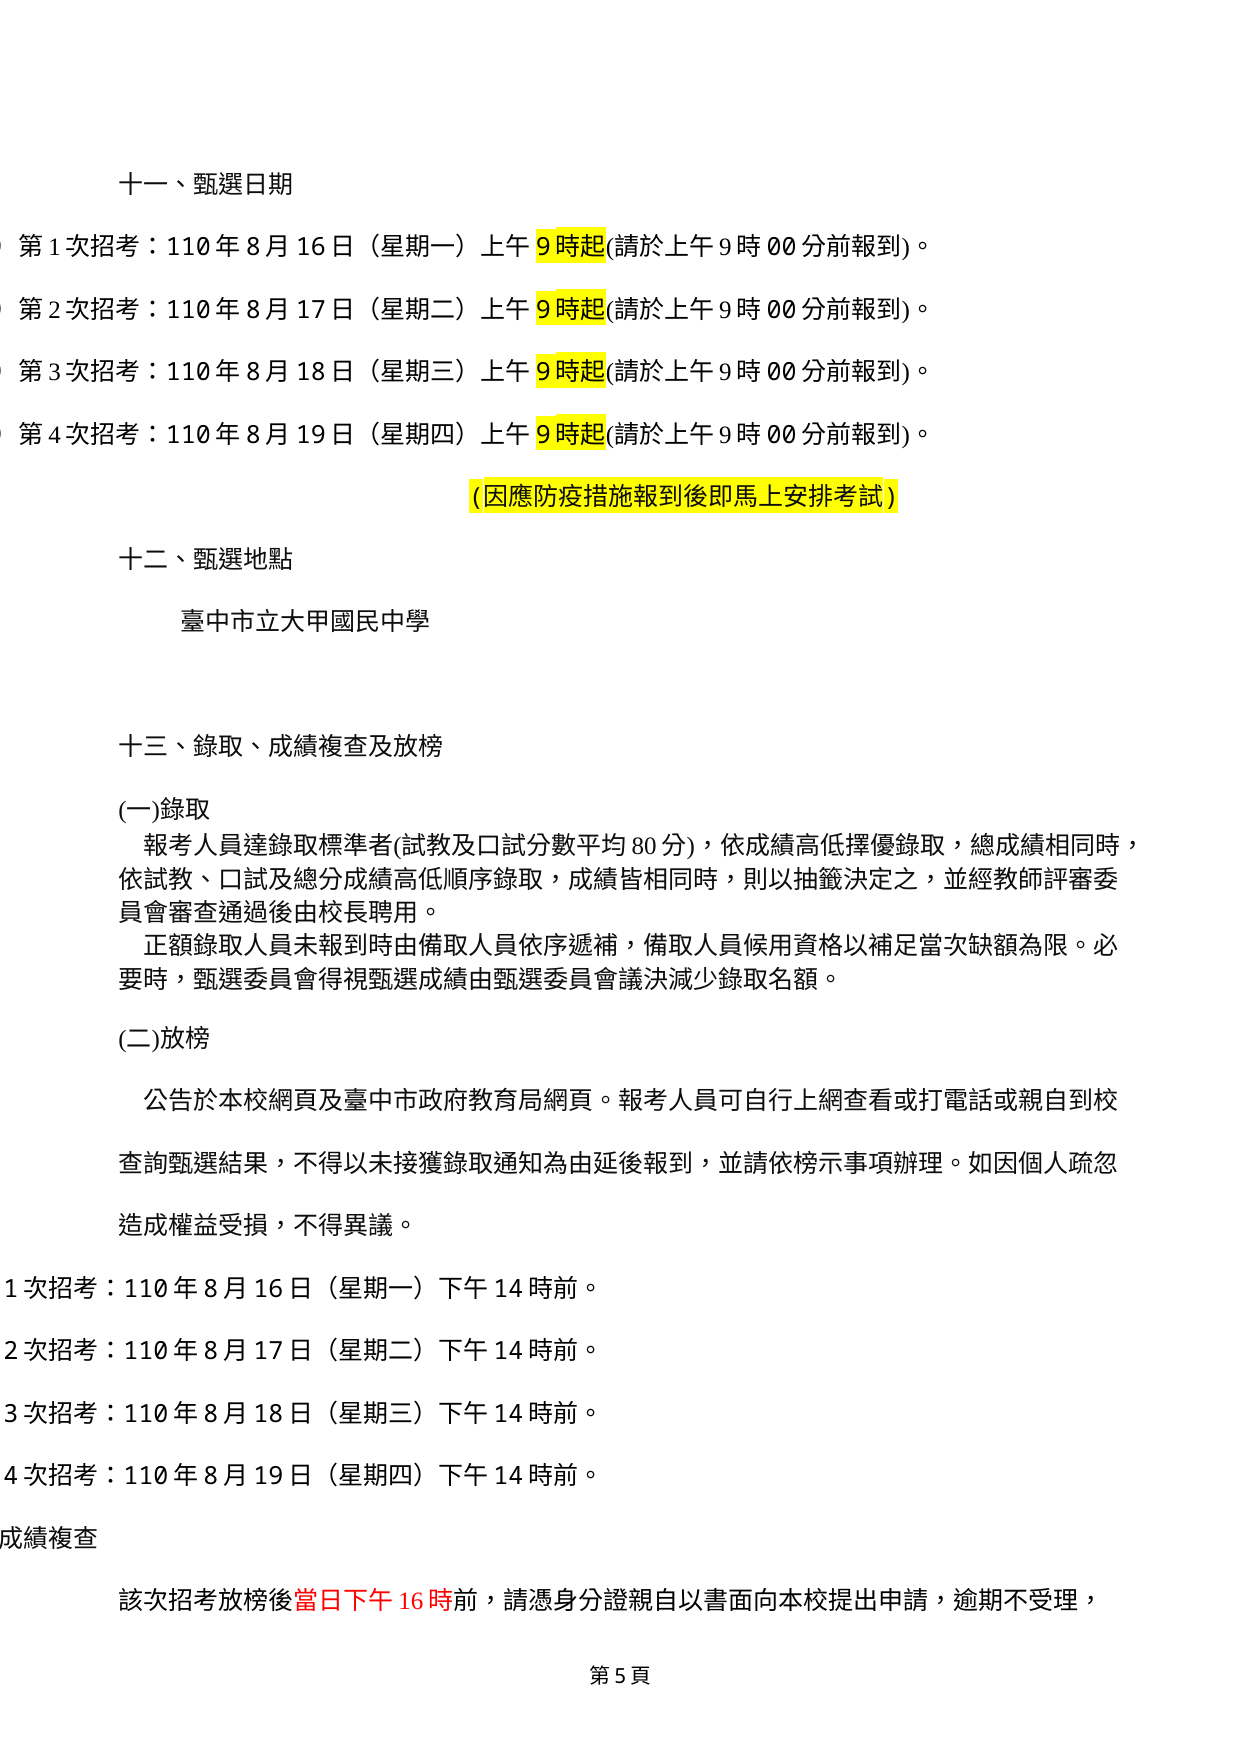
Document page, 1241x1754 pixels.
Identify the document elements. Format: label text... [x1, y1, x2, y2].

text (三)成績複查 [0, 1495, 1122, 1557]
text (因應防疫措施報到後即馬上安排考試) [218, 453, 1122, 516]
text （一）第1次招考：110年8月16日（星期一）上午9時起(請於上午9時00分前報到)。 [0, 203, 1122, 266]
text 臺中市立大甲國民中學 [181, 578, 1122, 641]
text 該次招考放榜後當日下午16時前，請憑身分證親自以書面向本校提出申請，逾期不受理， [118, 1557, 1122, 1620]
text 正額錄取人員未報到時由備取人員依序遞補，備取人員候用資格以補足當次缺額為限。必要時，甄選委員會得視甄選成績由甄選委員會議決減少錄取名額。 [118, 928, 1122, 995]
text （二）第2次招考：110年8月17日（星期二）上午9時起(請於上午9時00分前報到)。 [0, 266, 1122, 328]
text （三）第3次招考：110年8月18日（星期三）上午9時起(請於上午9時00分前報到)。 [0, 328, 1122, 391]
text 2.第2次招考：110年8月17日（星期二）下午14時前。 [0, 1307, 1122, 1370]
text 十二、甄選地點 [118, 516, 1122, 578]
text 3.第3次招考：110年8月18日（星期三）下午14時前。 [0, 1370, 1122, 1432]
text 1.第1次招考：110年8月16日（星期一）下午14時前。 [0, 1245, 1122, 1307]
text 十一、甄選日期 [118, 141, 1122, 203]
text 4.第4次招考：110年8月19日（星期四）下午14時前。 [0, 1432, 1122, 1495]
text (二)放榜 [118, 995, 1122, 1057]
text 十三、錄取、成績複查及放榜 [118, 703, 1122, 766]
text 報考人員達錄取標準者(試教及口試分數平均80分)，依成績高低擇優錄取，總成績相同時，依試教、口試及總分成績高低順序錄取，成績皆相同時，則以抽籤決定之，並經教師評審委員會審查通過後由校長聘用。 [118, 828, 1122, 928]
text （四）第4次招考：110年8月19日（星期四）上午9時起(請於上午9時00分前報到)。 [0, 391, 1122, 453]
text 公告於本校網頁及臺中市政府教育局網頁。報考人員可自行上網查看或打電話或親自到校查詢甄選結果，不得以未接獲錄取通知為由延後報到，並請依榜示事項辦理。如因個人疏忽造成權益受損，不得異議。 [118, 1057, 1122, 1245]
text (一)錄取 [118, 766, 1122, 828]
